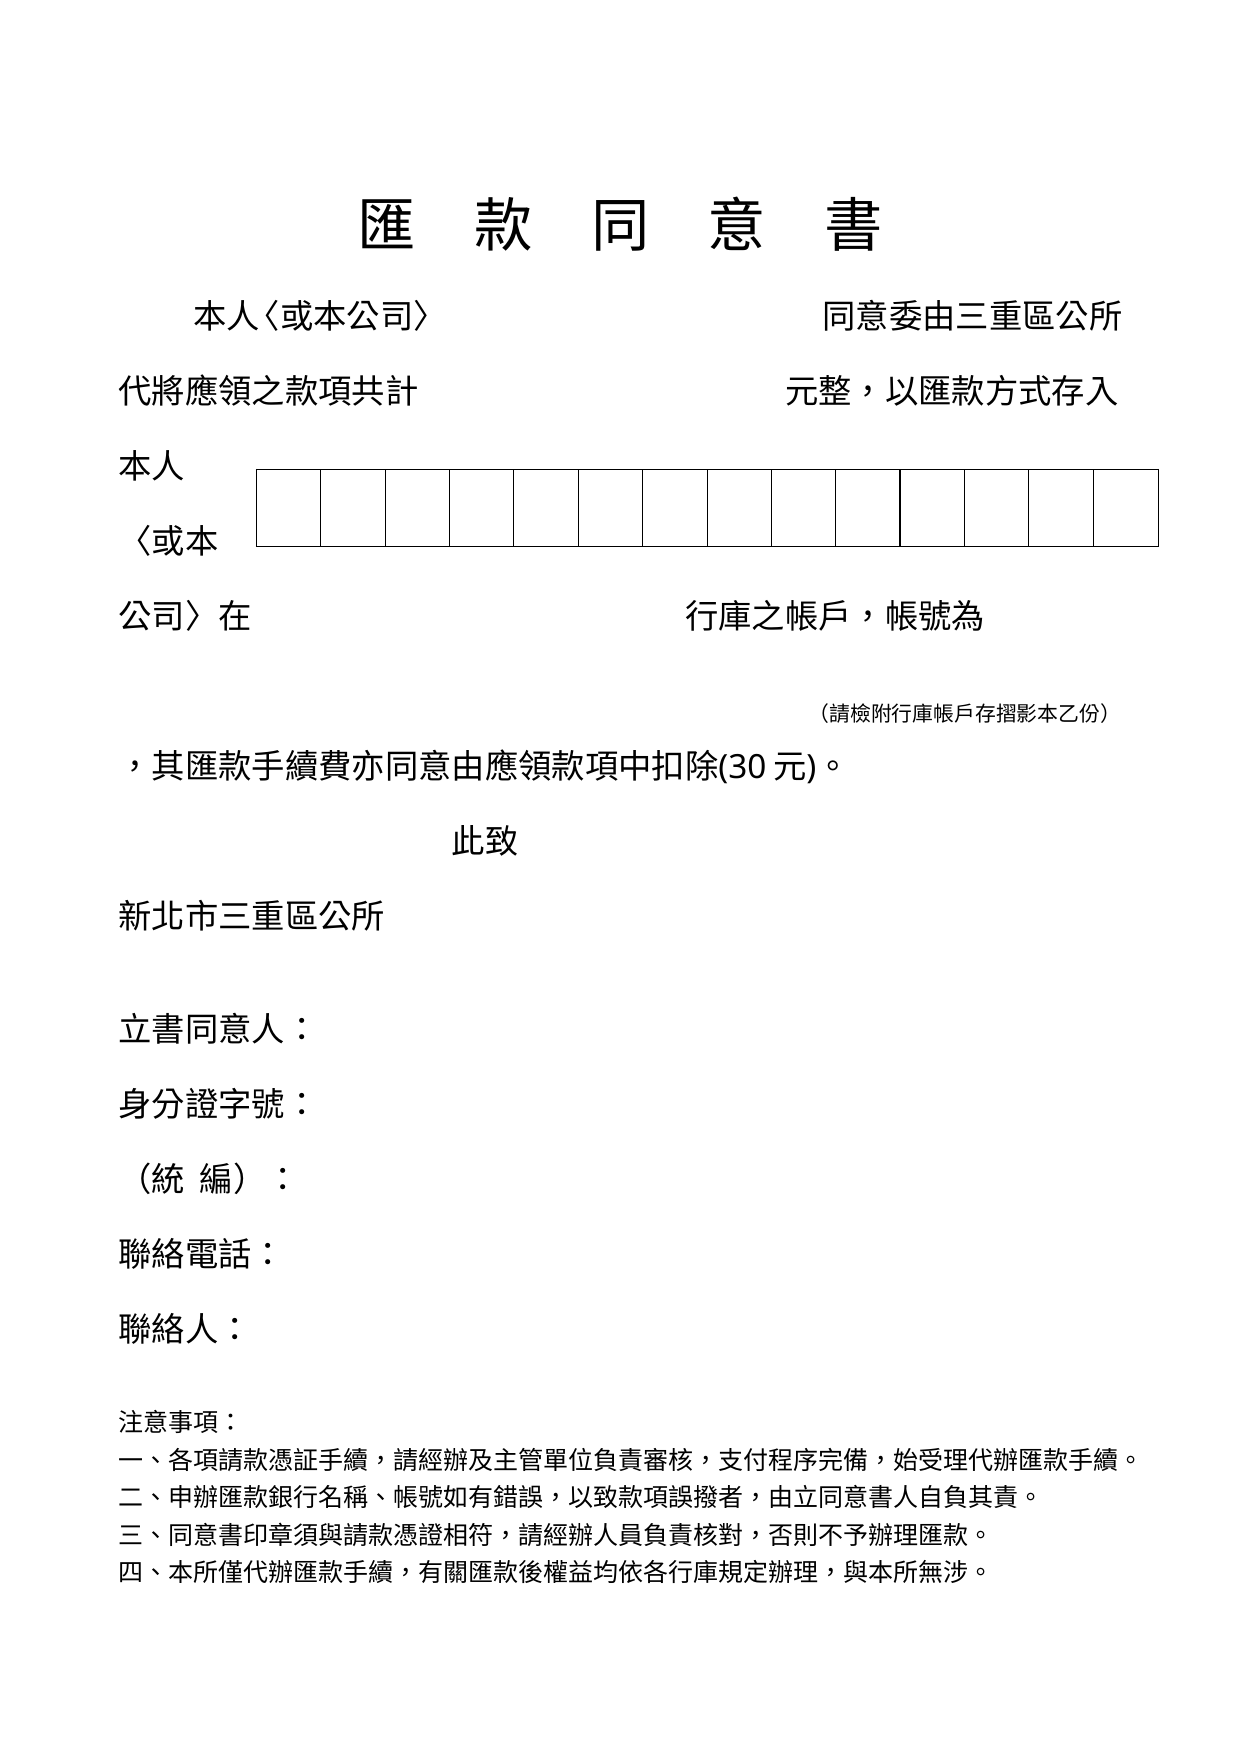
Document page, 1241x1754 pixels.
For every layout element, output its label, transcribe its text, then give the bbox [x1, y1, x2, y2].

table_header [836, 470, 899, 546]
text 此致 [118, 802, 1122, 877]
table_header [579, 470, 642, 546]
table_header [1094, 470, 1158, 546]
text （統 編）： [118, 1139, 1122, 1214]
table_header [386, 470, 449, 546]
table_header [772, 470, 835, 546]
table_header [708, 470, 771, 546]
text 身分證字號： [118, 1064, 1122, 1139]
text 一、各項請款憑証手續，請經辦及主管單位負責審核，支付程序完備，始受理代辦匯款手續。 [118, 1439, 1122, 1477]
text 立書同意人： [118, 989, 1122, 1064]
text 四、本所僅代辦匯款手續，有關匯款後權益均依各行庫規定辦理，與本所無涉。 [118, 1552, 1122, 1589]
text ，其匯款手續費亦同意由應領款項中扣除(30元)。 [118, 727, 1122, 802]
table_header [257, 470, 320, 546]
text 注意事項： [118, 1402, 1122, 1439]
table_header [643, 470, 707, 546]
text （請檢附行庫帳戶存摺影本乙份） [808, 697, 1134, 727]
table_header [1029, 470, 1093, 546]
table_header [514, 470, 578, 546]
text 二、申辦匯款銀行名稱、帳號如有錯誤，以致款項誤撥者，由立同意書人自負其責。 [118, 1477, 1122, 1514]
table_header [450, 470, 513, 546]
table_header [321, 470, 385, 546]
table_header [901, 470, 964, 546]
text 匯 款 同 意 書 [118, 164, 1122, 277]
text 三、同意書印章須與請款憑證相符，請經辦人員負責核對，否則不予辦理匯款。 [118, 1514, 1122, 1552]
text 新北市三重區公所 [118, 877, 1122, 952]
text 聯絡電話： [118, 1214, 1122, 1289]
table_header [965, 470, 1028, 546]
text 本人〈或本公司〉 同意委由三重區公所代將應領之款項共計 元整，以匯款方式存入本人〈或本公司〉在 行庫之帳戶，帳號為 [118, 277, 1122, 652]
text 聯絡人： [118, 1289, 1122, 1364]
